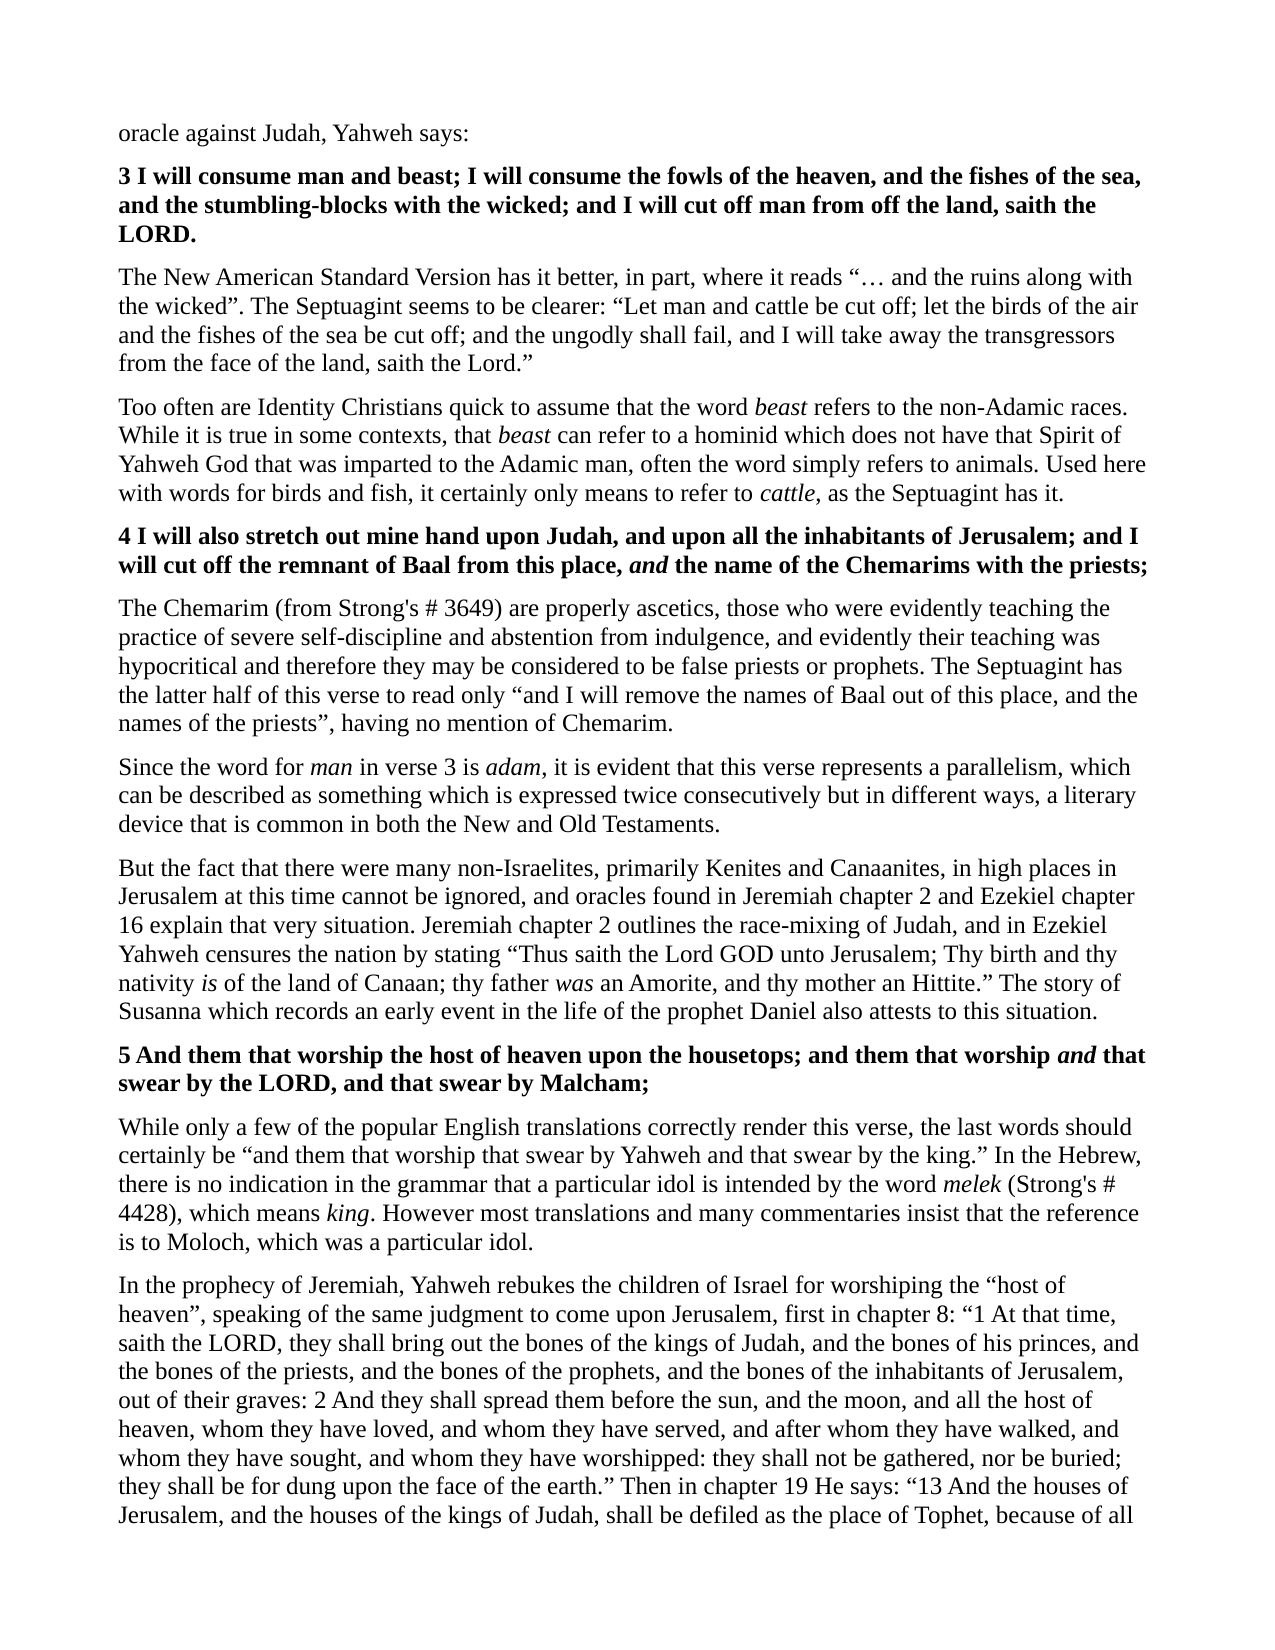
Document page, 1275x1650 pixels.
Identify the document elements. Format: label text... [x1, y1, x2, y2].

text Since the word for man in verse 3 is adam, it is evident that this verse represents a parallelism, which can be described as something which is expressed twice consecutively but in different ways, a literary device that is common in both the New and Old Testaments. [118, 752, 1157, 838]
text 4 I will also stretch out mine hand upon Judah, and upon all the inhabitants of Jerusalem; and I will cut off the remnant of Baal from this place, and the name of the Chemarims with the priests; [118, 521, 1157, 579]
text In the prophecy of Jeremiah, Yahweh rebukes the children of Israel for worshiping the “host of heaven”, speaking of the same judgment to come upon Jerusalem, first in chapter 8: “1 At that time, saith the LORD, they shall bring out the bones of the kings of Judah, and the bones of his princes, and the bones of the priests, and the bones of the prophets, and the bones of the inhabitants of Jerusalem, out of their graves: 2 And they shall spread them before the sun, and the moon, and all the host of heaven, whom they have loved, and whom they have served, and after whom they have walked, and whom they have sought, and whom they have worshipped: they shall not be gathered, nor be buried; they shall be for dung upon the face of the earth.” Then in chapter 19 He says: “13 And the houses of Jerusalem, and the houses of the kings of Judah, shall be defiled as the place of Tophet, because of all [118, 1270, 1157, 1529]
text oracle against Judah, Yahweh says: [118, 118, 1157, 147]
text 3 I will consume man and beast; I will consume the fowls of the heaven, and the fishes of the sea, and the stumbling-blocks with the wicked; and I will cut off man from off the land, saith the LORD. [118, 161, 1157, 248]
text Too often are Identity Christians quick to assume that the word beast refers to the non-Adamic races. While it is true in some contexts, that beast can refer to a hominid which does not have that Spirit of Yahweh God that was imparted to the Adamic man, often the word simply refers to animals. Used here with words for birds and fish, it certainly only means to refer to cattle, as the Septuagint has it. [118, 392, 1157, 507]
text 5 And them that worship the host of heaven upon the housetops; and them that worship and that swear by the LORD, and that swear by Malcham; [118, 1040, 1157, 1097]
text But the fact that there were many non-Israelites, primarily Kenites and Canaanites, in high places in Jerusalem at this time cannot be ignored, and oracles found in Jeremiah chapter 2 and Ezekiel chapter 16 explain that very situation. Jeremiah chapter 2 outlines the race-mixing of Judah, and in Ezekiel Yahweh censures the nation by stating “Thus saith the Lord GOD unto Jerusalem; Thy birth and thy nativity is of the land of Canaan; thy father was an Amorite, and thy mother an Hittite.” The story of Susanna which records an early event in the life of the prophet Daniel also attests to this situation. [118, 853, 1157, 1025]
text While only a few of the popular English translations correctly render this verse, the last words should certainly be “and them that worship that swear by Yahweh and that swear by the king.” In the Hebrew, there is no indication in the grammar that a particular idol is intended by the word melek (Strong's # 4428), which means king. However most translations and many commentaries insist that the reference is to Moloch, which was a particular idol. [118, 1112, 1157, 1256]
text The New American Standard Version has it better, in part, where it reads “… and the ruins along with the wicked”. The Septuagint seems to be clearer: “Let man and cattle be cut off; let the birds of the air and the fishes of the sea be cut off; and the ungodly shall fail, and I will take away the transgressors from the face of the land, saith the Lord.” [118, 262, 1157, 377]
text The Chemarim (from Strong's # 3649) are properly ascetics, those who were evidently teaching the practice of severe self-discipline and abstention from indulgence, and evidently their teaching was hypocritical and therefore they may be considered to be false priests or prophets. The Septuagint has the latter half of this verse to read only “and I will remove the names of Baal out of this place, and the names of the priests”, having no mention of Chemarim. [118, 593, 1157, 737]
